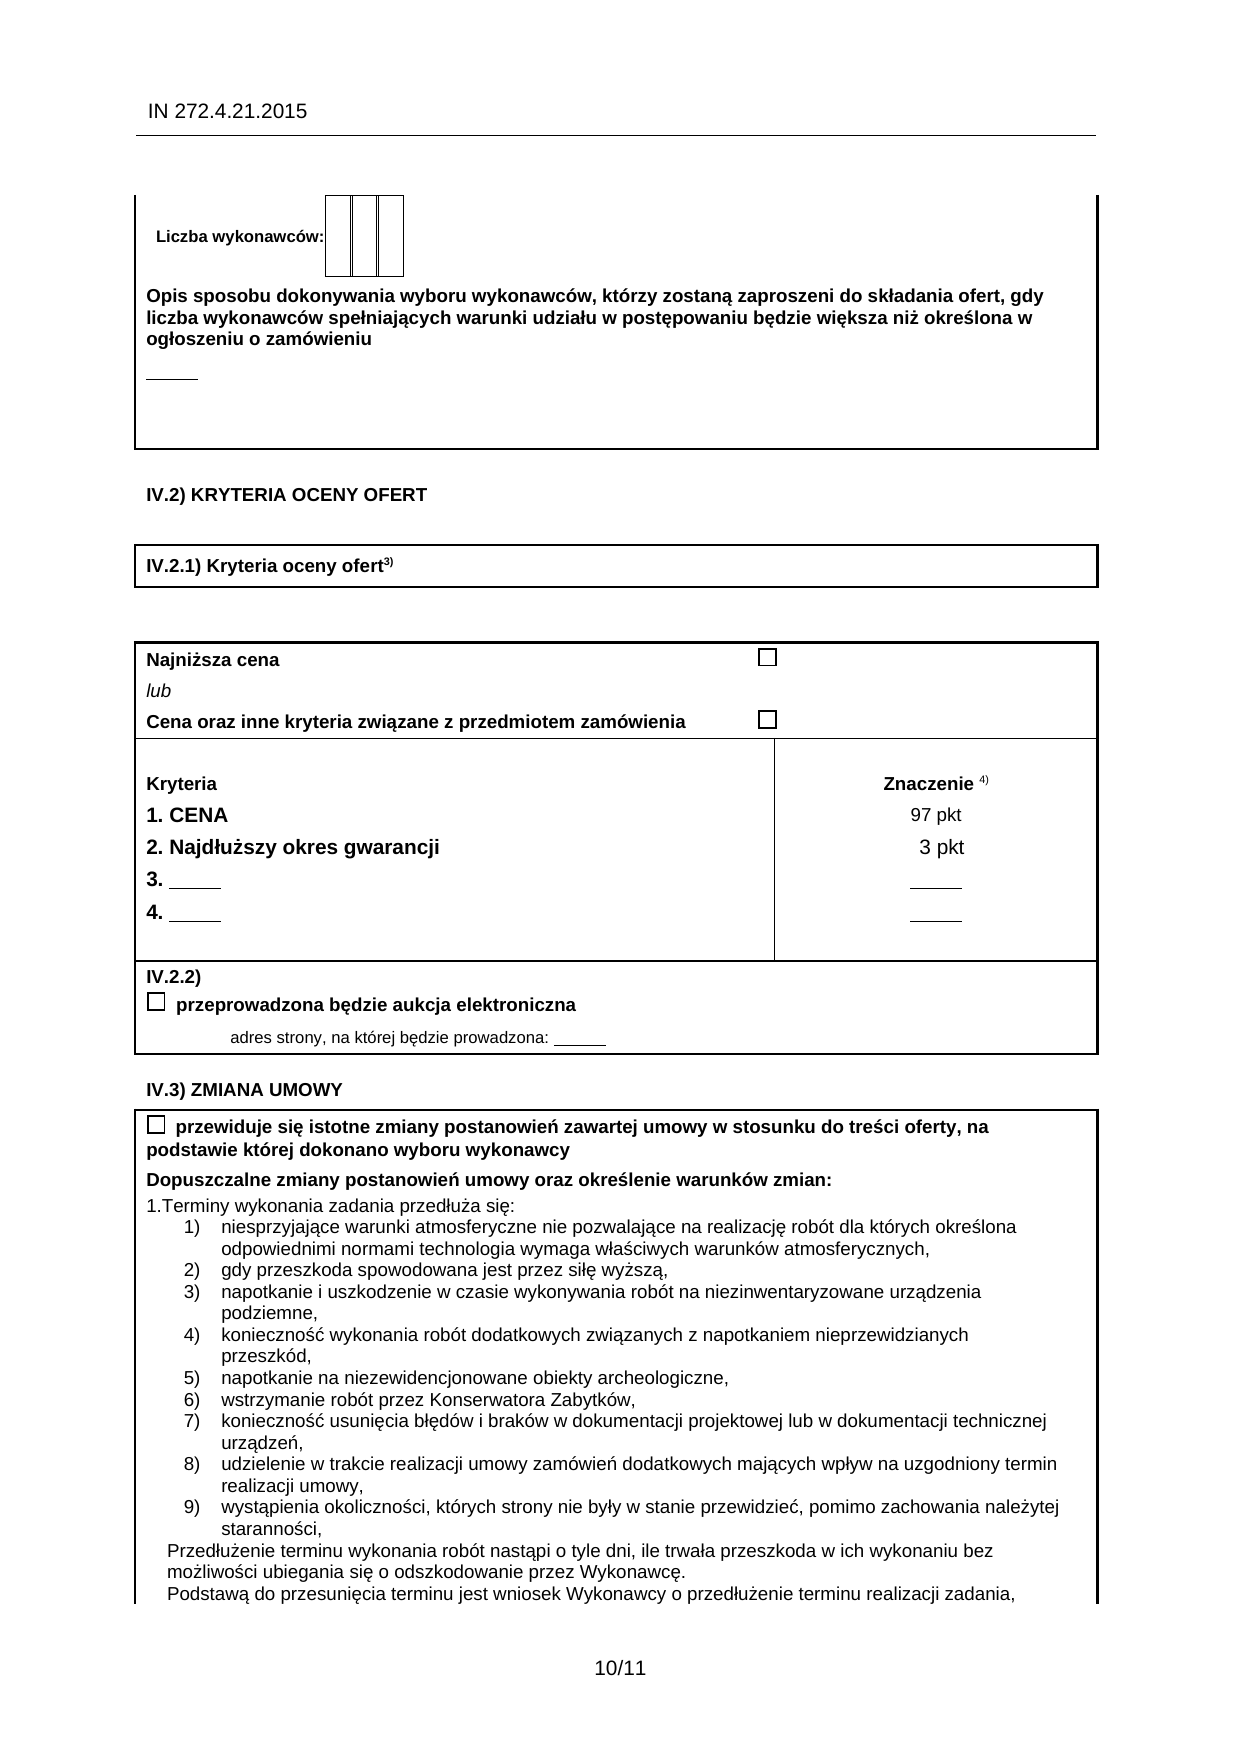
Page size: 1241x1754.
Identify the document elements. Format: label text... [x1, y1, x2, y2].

table_cell 3 pkt [775, 831, 1096, 863]
table_cell [951, 1020, 1096, 1052]
table_cell 3. [136, 863, 774, 895]
table_cell IV.2.1) Kryteria oceny ofert3) [136, 546, 1096, 586]
table_cell adres strony, na której będzie prowadzona: [219, 1020, 951, 1052]
table_cell [136, 276, 325, 281]
table_cell przewiduje się istotne zmiany postanowień zawartej umowy w stosunku do treści oferty, na podstawie której dokonano wyboru wykonawcy [136, 1111, 1096, 1164]
table_cell lub [136, 676, 1096, 706]
table_cell [326, 196, 350, 276]
table_cell 2. Najdłuższy okres gwarancji [136, 831, 774, 863]
table_cell 1. CENA [136, 799, 774, 831]
table_header Najniższa cena [136, 644, 746, 676]
table_cell [775, 928, 1096, 960]
table_cell Liczba wykonawców: [136, 195, 325, 276]
table_cell [404, 195, 1096, 276]
table_cell [775, 863, 1096, 895]
table_cell Znaczenie 4) [775, 739, 1096, 798]
table_cell Opis sposobu dokonywania wyboru wykonawców, którzy zostaną zaproszeni do składania ofert, gdy liczba wykonawców spełniających warunki udziału w postępowaniu będzie większa niż określona w ogłoszeniu o zamówieniu [136, 281, 1096, 354]
table_header [746, 644, 1096, 676]
table_cell Kryteria [136, 739, 774, 798]
table_cell 97 pkt [775, 799, 1096, 831]
table_cell [136, 928, 774, 960]
table_cell [136, 1020, 219, 1052]
table_cell [775, 895, 1096, 928]
table_cell IV.2) KRYTERIA OCENY OFERT [135, 450, 1097, 544]
table_cell [746, 706, 1096, 738]
table_cell [136, 354, 1096, 448]
table_cell [135, 588, 1097, 613]
table_cell [325, 276, 1096, 281]
table_cell Dopuszczalne zmiany postanowień umowy oraz określenie warunków zmian: 1.Terminy wykonania zadania przedłuża się: niesprzyjające warunki atmosferyczne nie pozwalające na realizację robót dla których określona odpowiednimi normami technologia wymaga właściwych warunków atmosferycznych, gdy przeszkoda spowodowana jest przez siłę wyższą, napotkanie i uszkodzenie w czasie wykonywania robót na niezinwentaryzowane urządzenia podziemne, konieczność wykonania robót dodatkowych związanych z napotkaniem nieprzewidzianych przeszkód, napotkanie na niezewidencjonowane obiekty archeologiczne, wstrzymanie robót przez Konserwatora Zabytków, konieczność usunięcia błędów i braków w dokumentacji projektowej lub w dokumentacji technicznej urządzeń, udzielenie w trakcie realizacji umowy zamówień dodatkowych mających wpływ na uzgodniony termin realizacji umowy, wystąpienia okoliczności, których strony nie były w stanie przewidzieć, pomimo zachowania należytej staranności, Przedłużenie terminu wykonania robót nastąpi o tyle dni, ile trwała przeszkoda w ich wykonaniu bez możliwości ubiegania się o odszkodowanie przez Wykonawcę. Podstawą do przesunięcia terminu jest wniosek Wykonawcy o przedłużenie terminu realizacji zadania, [136, 1165, 1096, 1604]
table_cell [353, 196, 376, 276]
table_cell [379, 196, 403, 276]
table_cell 4. [136, 895, 774, 928]
table_cell IV.3) ZMIANA UMOWY [135, 1055, 1097, 1108]
table_cell IV.2.2) przeprowadzona będzie aukcja elektroniczna [136, 962, 1096, 1020]
table_cell Cena oraz inne kryteria związane z przedmiotem zamówienia [136, 706, 746, 738]
